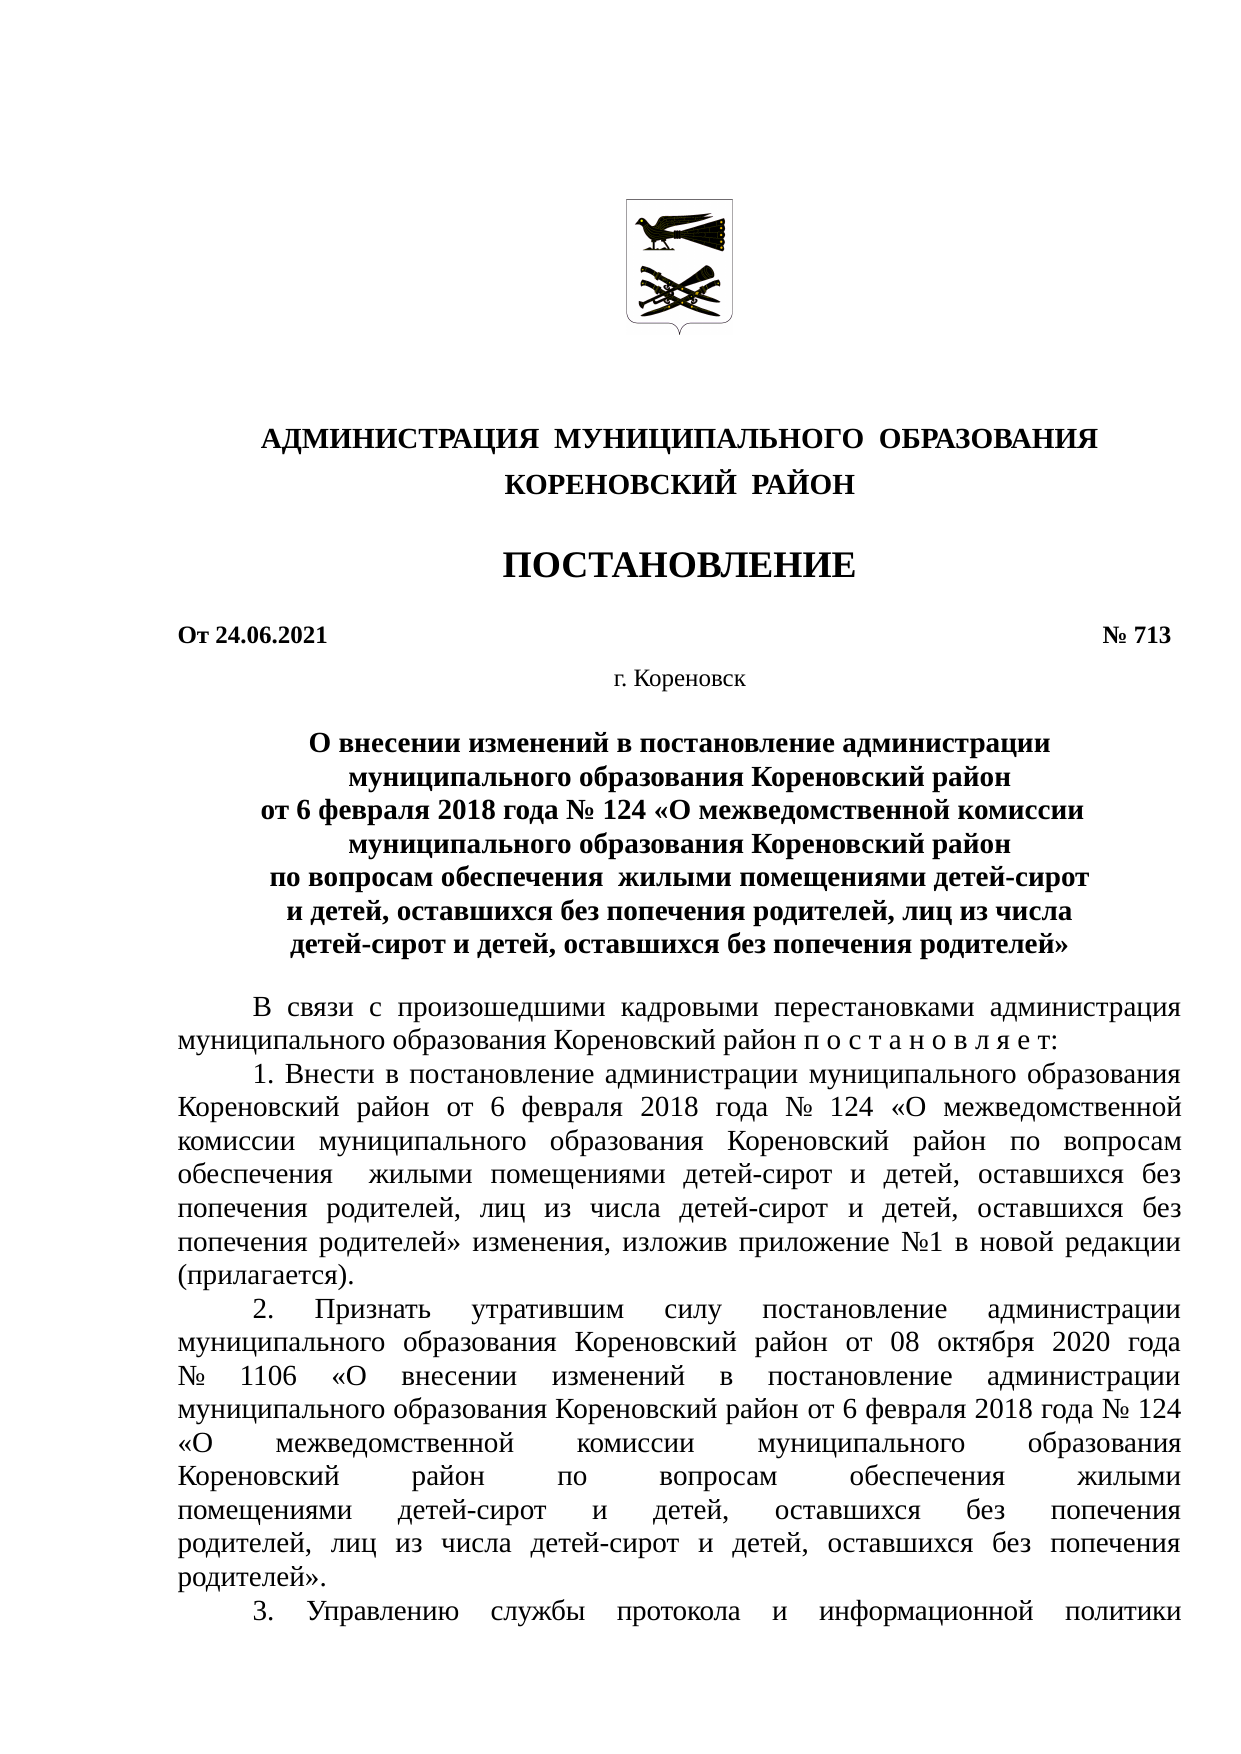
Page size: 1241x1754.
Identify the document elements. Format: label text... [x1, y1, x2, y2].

subtitle АДМИНИСТРАЦИЯ МУНИЦИПАЛЬНОГО ОБРАЗОВАНИЯ [177, 421, 1182, 455]
subtitle КОРЕНОВСКИЙ РАЙОН [177, 467, 1182, 501]
subtitle муниципального образования Кореновский район [177, 826, 1182, 859]
subtitle ПОСТАНОВЛЕНИЕ [177, 543, 1182, 586]
text 1. Внести в постановление администрации муниципального образования Кореновский район от 6 февраля 2018 года № 124 «О межведомственной комиссии муниципального образования Кореновский район по вопросам обеспечения жилыми помещениями детей-сирот и детей, оставшихся без попечения родителей, лиц из числа детей-сирот и детей, оставшихся без попечения родителей» изменения, изложив приложение №1 в новой редакции (прилагается). [177, 1056, 1182, 1291]
text От 24.06.2021 № 713 [177, 620, 1182, 649]
text 2. Признать утратившим силу постановление администрации муниципального образования Кореновский район от 08 октября 2020 года № 1106 «О внесении изменений в постановление администрации муниципального образования Кореновский район от 6 февраля 2018 года № 124 «О межведомственной комиссии муниципального образования Кореновский район по вопросам обеспечения жилыми помещениями детей-сирот и детей, оставшихся без попечения родителей, лиц из числа детей-сирот и детей, оставшихся без попечения родителей». [177, 1291, 1182, 1593]
text г. Кореновск [177, 663, 1182, 692]
text детей-сирот и детей, оставшихся без попечения родителей» [177, 927, 1182, 960]
text и детей, оставшихся без попечения родителей, лиц из числа [177, 893, 1182, 927]
text В связи с произошедшими кадровыми перестановками администрация муниципального образования Кореновский район п о с т а н о в л я е т: [177, 989, 1182, 1056]
picture [626, 199, 733, 335]
subtitle от 6 февраля 2018 года № 124 «О межведомственной комиссии [177, 792, 1182, 826]
text по вопросам обеспечения жилыми помещениями детей-сирот [177, 859, 1182, 893]
text 3. Управлению службы протокола и информационной политики [177, 1593, 1182, 1626]
subtitle О внесении изменений в постановление администрации [177, 725, 1182, 759]
text муниципального образования Кореновский район [177, 759, 1182, 792]
